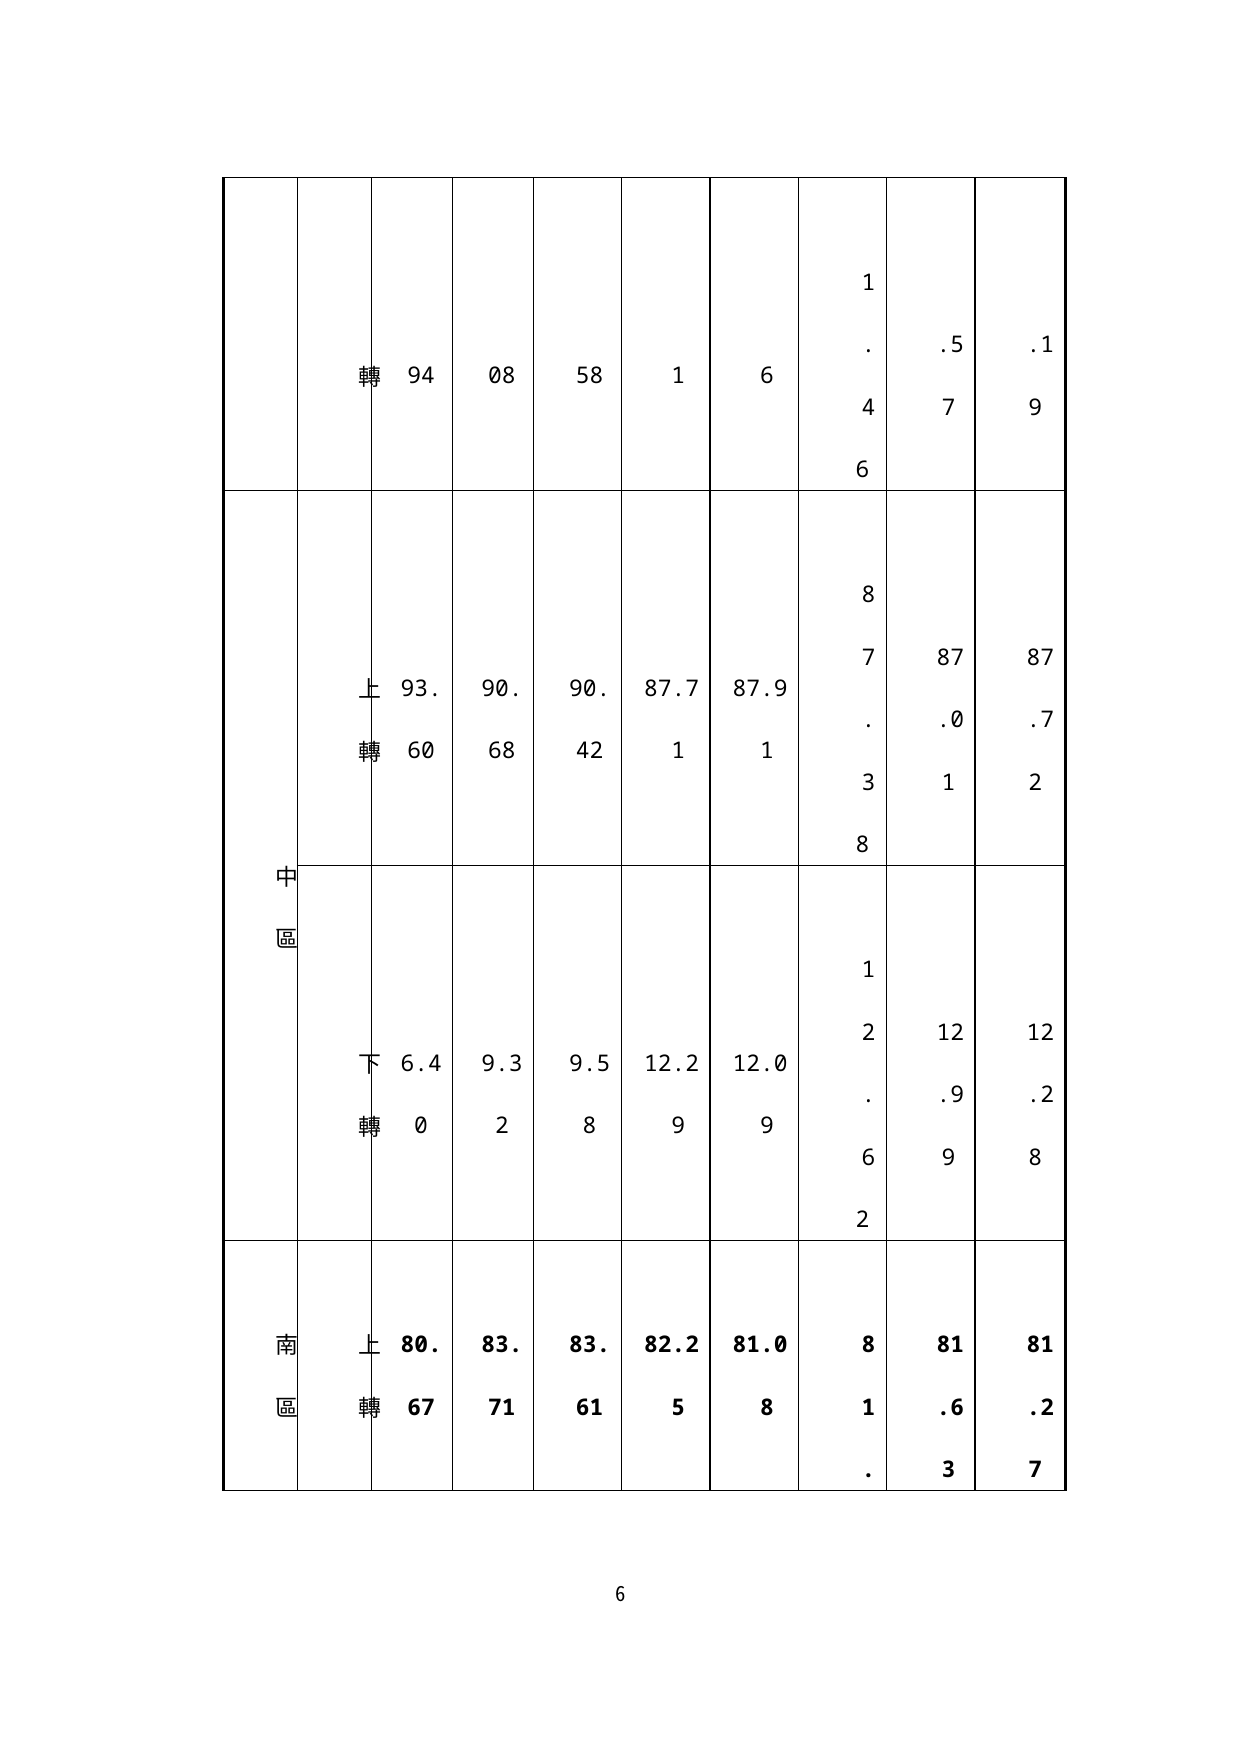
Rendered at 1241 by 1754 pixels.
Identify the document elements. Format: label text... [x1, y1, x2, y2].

table_cell 9.58 [534, 866, 621, 1240]
table_cell 12.09 [711, 866, 798, 1240]
table_cell 81.27 [976, 1241, 1064, 1490]
table_cell 81.63 [887, 1241, 974, 1490]
table_cell .19 [976, 178, 1064, 490]
table_cell 上轉 [298, 1241, 371, 1490]
table_cell 下轉 [298, 866, 371, 1240]
table_cell 9.32 [453, 866, 533, 1240]
table_cell 81.08 [711, 1241, 798, 1490]
table_cell 90.68 [453, 491, 533, 865]
table_cell 中區 [225, 491, 297, 1240]
table_cell 12.62 [799, 866, 886, 1240]
table_cell 81. [799, 1241, 886, 1490]
table_cell 58 [534, 178, 621, 490]
table_cell [225, 178, 297, 490]
table_cell 12.99 [887, 866, 974, 1240]
table_cell 87.72 [976, 491, 1064, 865]
table_cell 87.01 [887, 491, 974, 865]
table_cell 93.60 [372, 491, 452, 865]
table_cell 83.71 [453, 1241, 533, 1490]
table_cell 下轉 [298, 178, 371, 490]
table_cell 12.29 [622, 866, 709, 1240]
table_cell 12.28 [976, 866, 1064, 1240]
table_cell 08 [453, 178, 533, 490]
table_cell 82.25 [622, 1241, 709, 1490]
table_cell 南區 [225, 1241, 297, 1490]
table_cell 6 [711, 178, 798, 490]
table_cell 87.38 [799, 491, 886, 865]
table_cell 83.61 [534, 1241, 621, 1490]
table_cell 87.91 [711, 491, 798, 865]
table_cell 1.46 [799, 178, 886, 490]
table_cell 6.40 [372, 866, 452, 1240]
table_cell 87.71 [622, 491, 709, 865]
table_cell 90.42 [534, 491, 621, 865]
table_cell 1 [622, 178, 709, 490]
table_cell 80.67 [372, 1241, 452, 1490]
table_cell .57 [887, 178, 974, 490]
table_cell 上轉 [298, 491, 371, 865]
table_cell 35.94 [372, 178, 452, 490]
